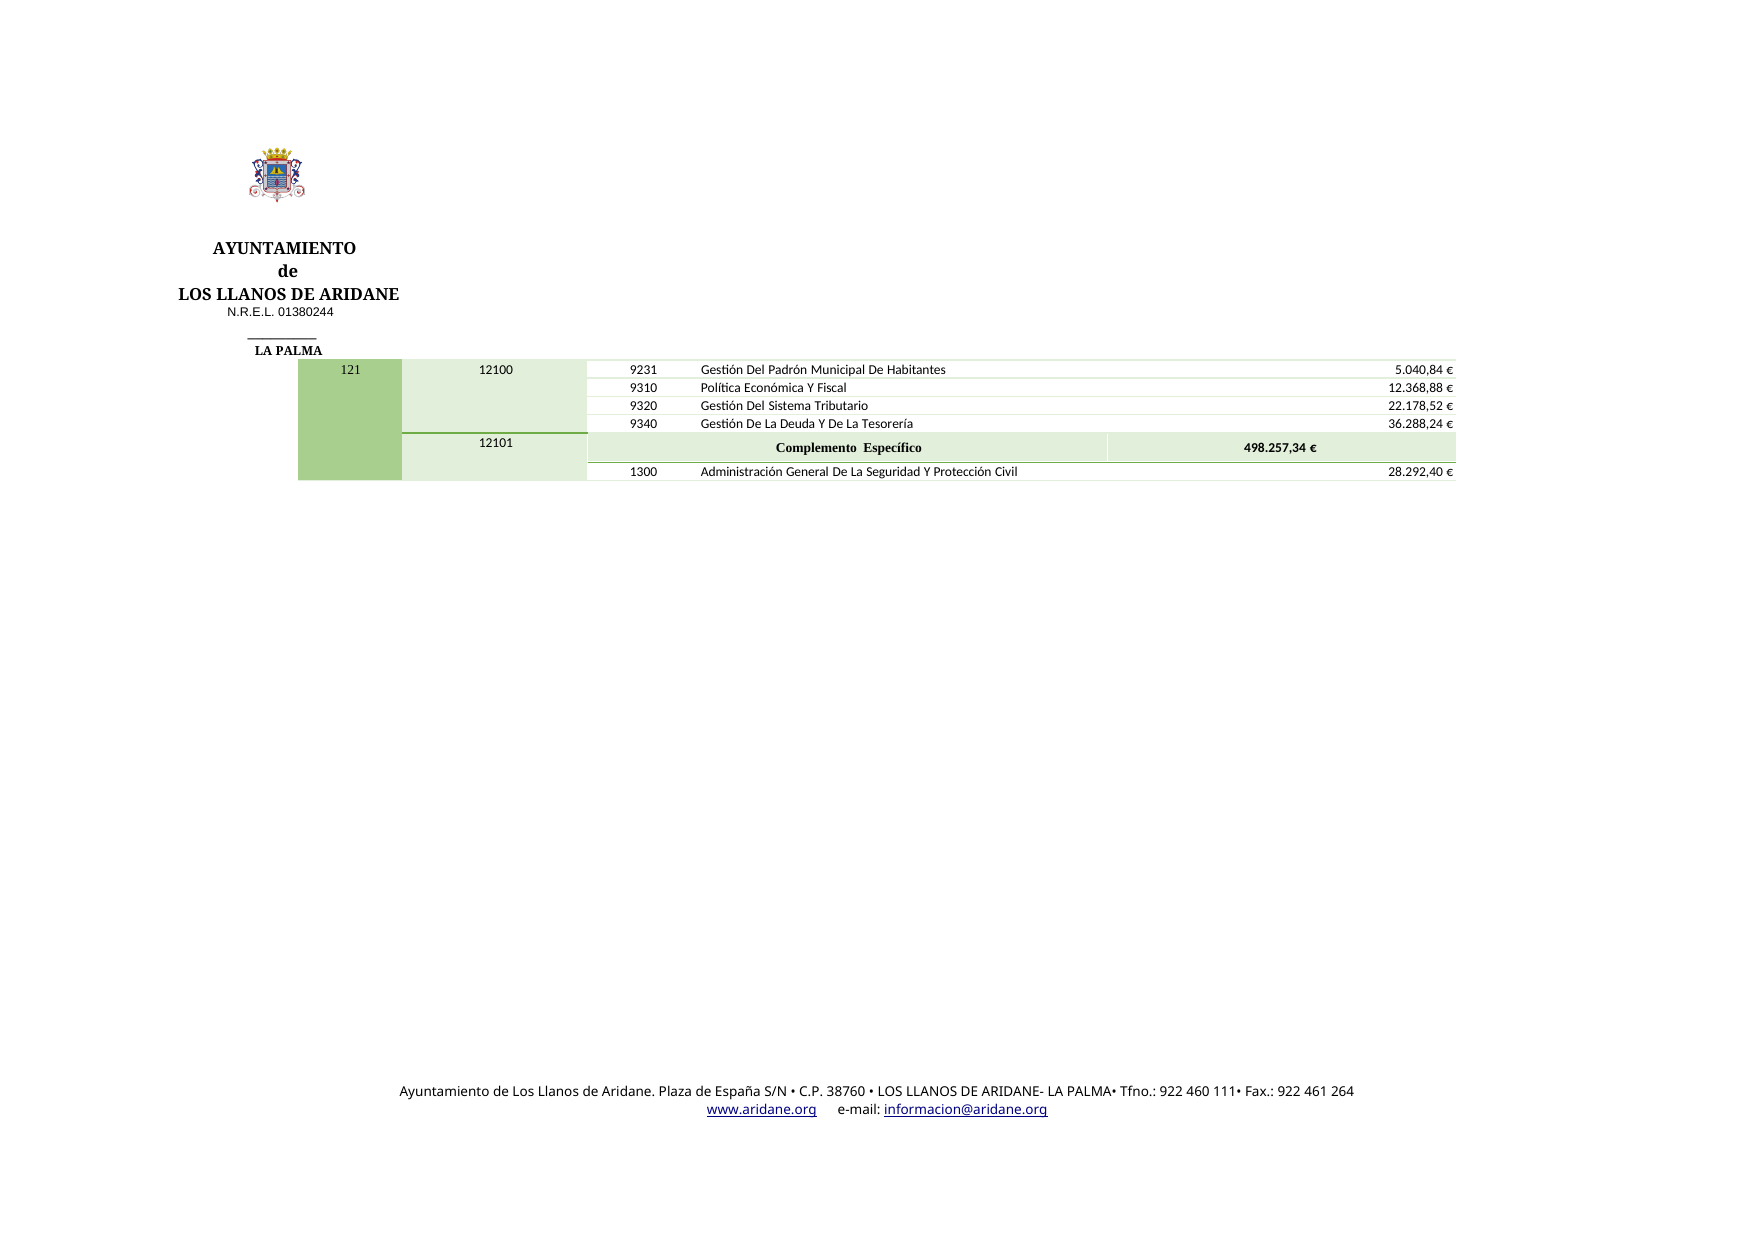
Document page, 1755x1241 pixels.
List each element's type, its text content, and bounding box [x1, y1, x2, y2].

table_cell 9310 Política Económica Y Fiscal [588, 379, 1107, 396]
table_cell 28.292,40 € [1108, 463, 1456, 480]
table_cell 12.368,88 € [1108, 379, 1456, 396]
table_cell [402, 463, 587, 480]
table_cell [402, 415, 587, 432]
table_cell 1300 Administración General De La Seguridad Y Protección Civil [588, 463, 1107, 480]
table_cell 498.257,34 € [1108, 434, 1456, 461]
table_header Gestión Del Padrón Municipal De Habitantes [679, 361, 1107, 377]
table_cell 9320 Gestión Del Sistema Tributario [588, 397, 1107, 414]
table_cell 22.178,52 € [1108, 397, 1456, 414]
table_header 12100 [402, 361, 587, 377]
table_header 5.040,84 € [1108, 361, 1456, 377]
table_cell 36.288,24 € [1108, 415, 1456, 432]
table_header 9231 [588, 361, 679, 377]
table_cell [402, 397, 587, 414]
table_cell Complemento Específico [588, 434, 1107, 461]
table_header 121 [298, 361, 402, 480]
table_cell 9340 Gestión De La Deuda Y De La Tesorería [588, 415, 1107, 432]
table_cell [402, 379, 587, 396]
table_cell 12101 [402, 434, 587, 461]
